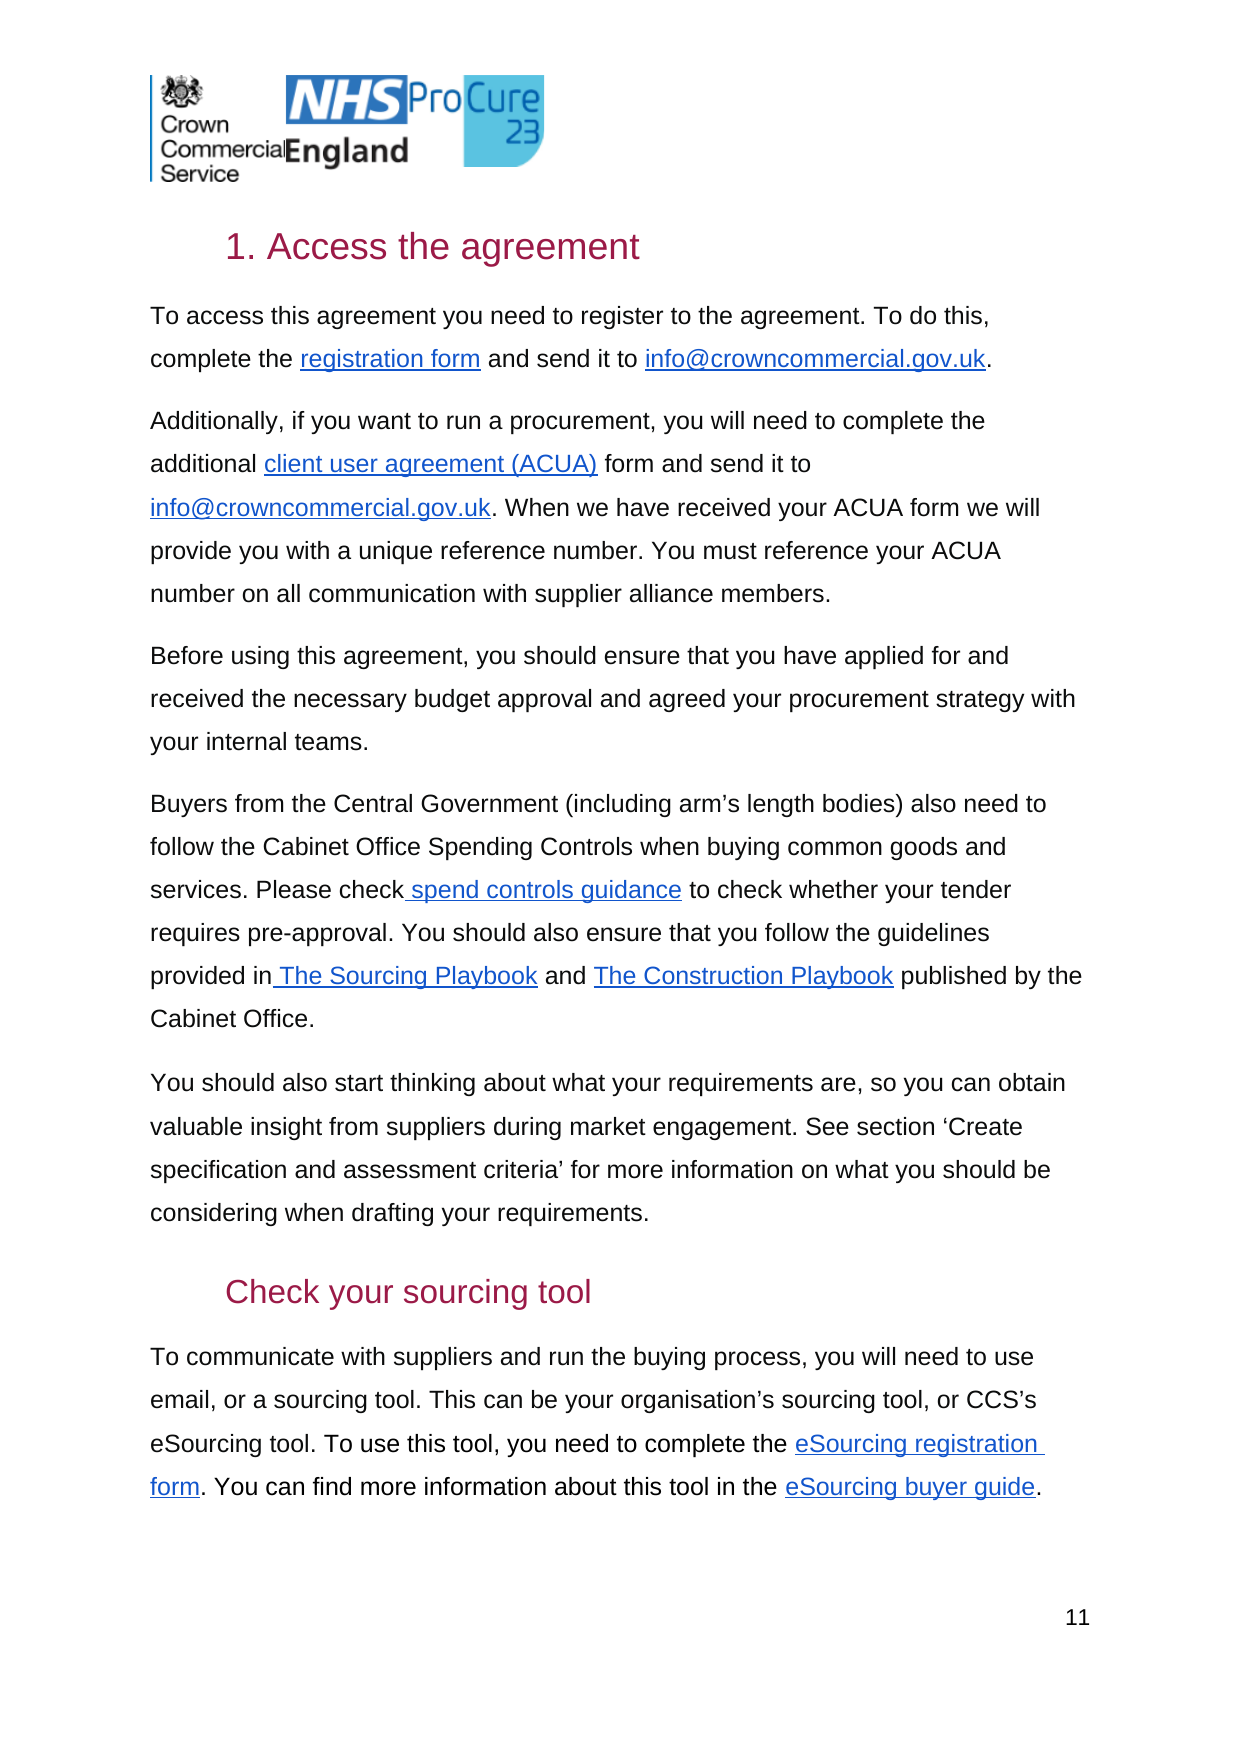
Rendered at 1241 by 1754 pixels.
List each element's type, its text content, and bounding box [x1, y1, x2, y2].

text To communicate with suppliers and run the buying process, you will need to use email, or a sourcing tool. This can be your organisation’s sourcing tool, or CCS’s eSourcing tool. To use this tool, you need to complete the eSourcing registration form. You can find more information about this tool in the eSourcing buyer guide. [150, 1342, 1090, 1500]
text Before using this agreement, you should ensure that you have applied for and received the necessary budget approval and agreed your procurement strategy with your internal teams. [150, 641, 1090, 756]
text Buyers from the Central Government (including arm’s length bodies) also need to follow the Cabinet Office Spending Controls when buying common goods and services. Please check spend controls guidance to check whether your tender requires pre-approval. You should also ensure that you follow the guidelines provided in The Sourcing Playbook and The Construction Playbook published by the Cabinet Office. [150, 789, 1090, 1033]
text To access this agreement you need to register to the agreement. To do this, complete the registration form and send it to info@crowncommercial.gov.uk. [150, 301, 1090, 373]
subtitle 1. Access the agreement [150, 224, 1090, 267]
text Additionally, if you want to run a procurement, you will need to complete the additional client user agreement (ACUA) form and send it to info@crowncommercial.gov.uk. When we have received your ACUA form we will provide you with a unique reference number. You must reference your ACUA number on all communication with supplier alliance members. [150, 406, 1090, 608]
subtitle Check your sourcing tool [150, 1272, 1090, 1311]
text You should also start thinking about what your requirements are, so you can obtain valuable insight from suppliers during market engagement. See section ‘Create specification and assessment criteria’ for more information on what you should be considering when drafting your requirements. [150, 1068, 1090, 1227]
